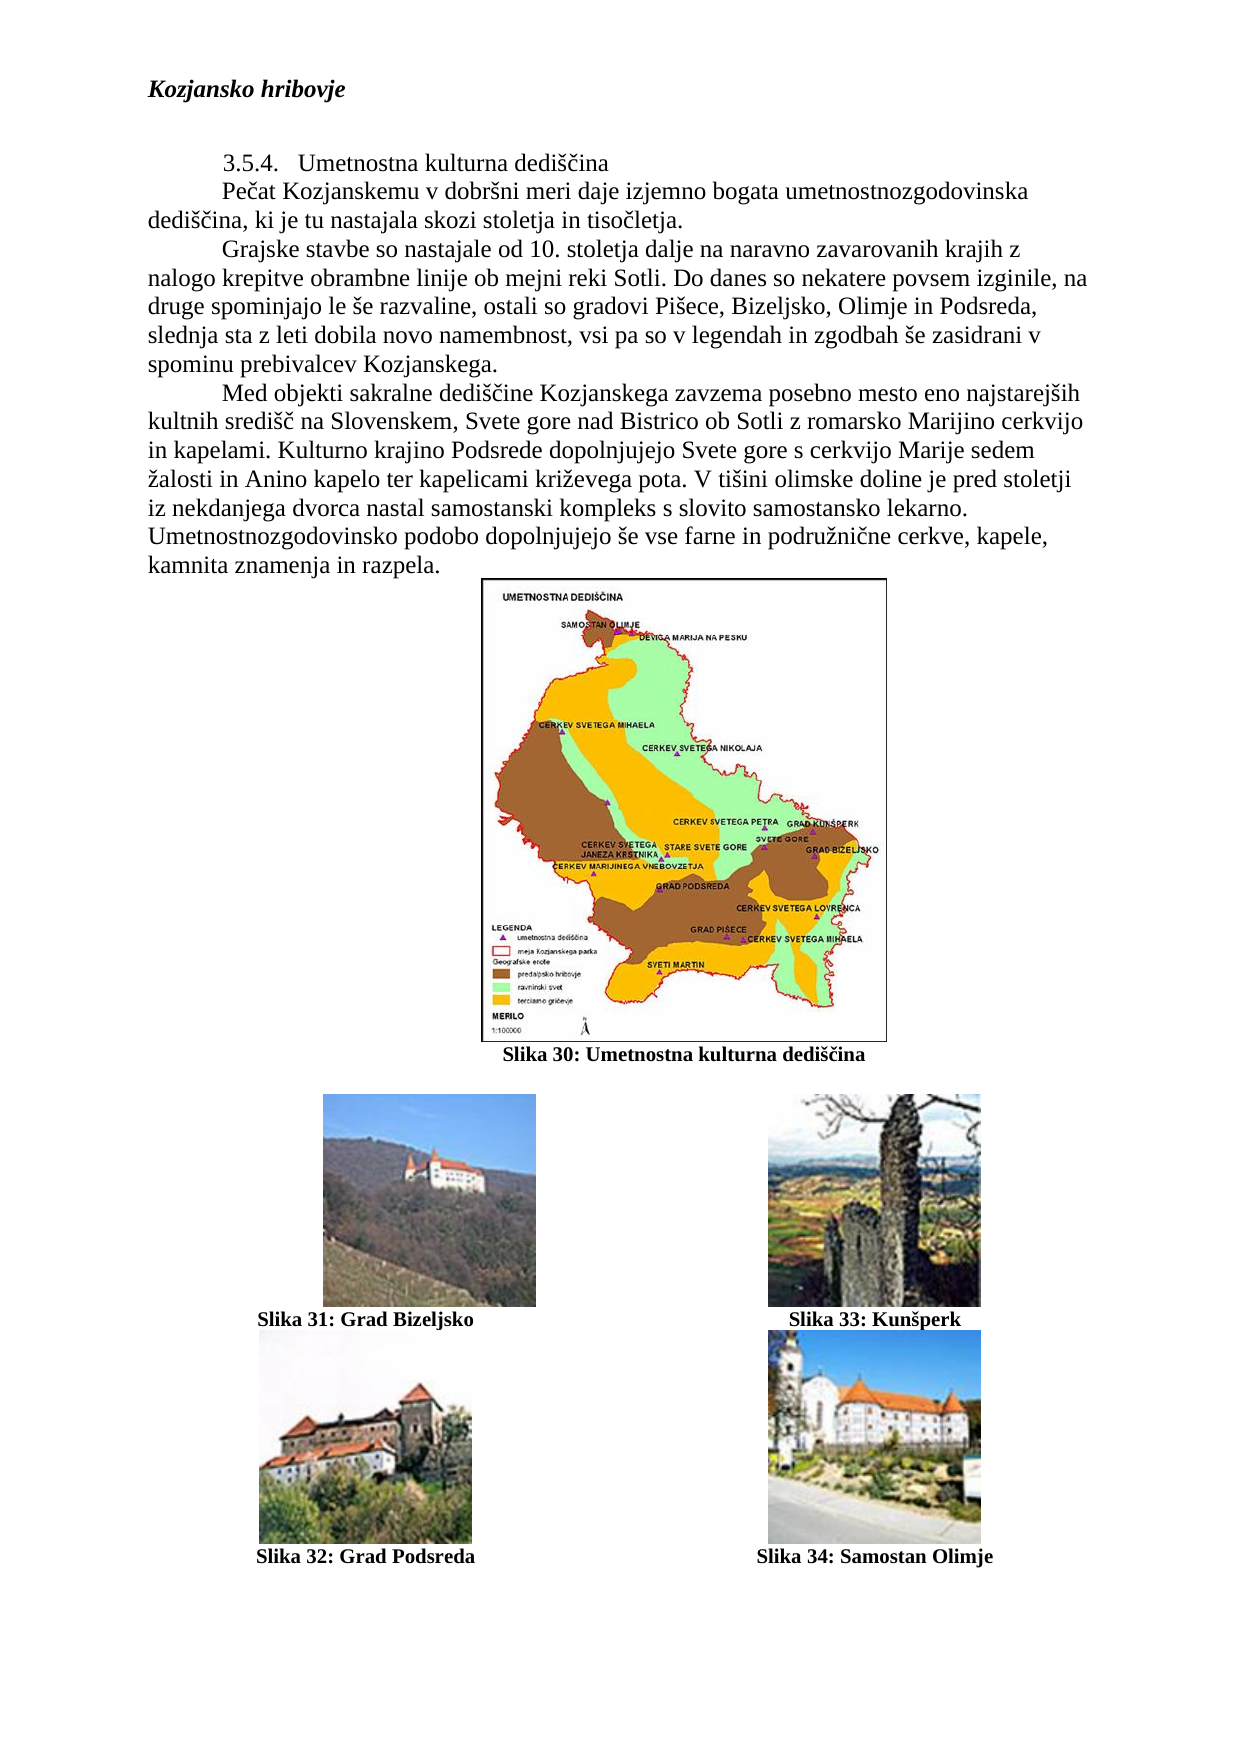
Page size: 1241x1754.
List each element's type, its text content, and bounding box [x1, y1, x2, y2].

picture [768, 1094, 981, 1307]
picture [259, 1330, 472, 1544]
text Slika 34: Samostan Olimje [657, 1544, 1092, 1568]
picture [481, 578, 887, 1042]
text Med objekti sakralne dediščine Kozjanskega zavzema posebno mesto eno najstarejših kultnih središč na Slovenskem, Svete gore nad Bistrico ob Sotli z romarsko Marijino cerkvijo in kapelami. Kulturno krajino Podsrede dopolnjujejo Svete gore s cerkvijo Marije sedem žalosti in Anino kapelo ter kapelicami križevega pota. V tišini olimske doline je pred stoletji iz nekdanjega dvorca nastal samostanski kompleks s slovito samostansko lekarno. Umetnostnozgodovinsko podobo dopolnjujejo še vse farne in podružnične cerkve, kapele, kamnita znamenja in razpela. [148, 378, 1092, 579]
text Slika 30: Umetnostna kulturna dediščina [275, 1042, 1092, 1066]
picture [768, 1330, 981, 1544]
list Umetnostna kulturna dediščina [223, 148, 1092, 176]
text Slika 32: Grad Podsreda [148, 1544, 583, 1568]
text Grajske stavbe so nastajale od 10. stoletja dalje na naravno zavarovanih krajih z nalogo krepitve obrambne linije ob mejni reki Sotli. Do danes so nekatere povsem izginile, na druge spominjajo le še razvaline, ostali so gradovi Pišece, Bizeljsko, Olimje in Podsreda, slednja sta z leti dobila novo namembnost, vsi pa so v legendah in zgodbah še zasidrani v spominu prebivalcev Kozjanskega. [148, 234, 1092, 378]
text Pečat Kozjanskemu v dobršni meri daje izjemno bogata umetnostnozgodovinska dediščina, ki je tu nastajala skozi stoletja in tisočletja. [148, 176, 1092, 234]
picture [323, 1094, 536, 1307]
text Slika 33: Kunšperk [657, 1307, 1092, 1331]
text Slika 31: Grad Bizeljsko [148, 1307, 583, 1331]
